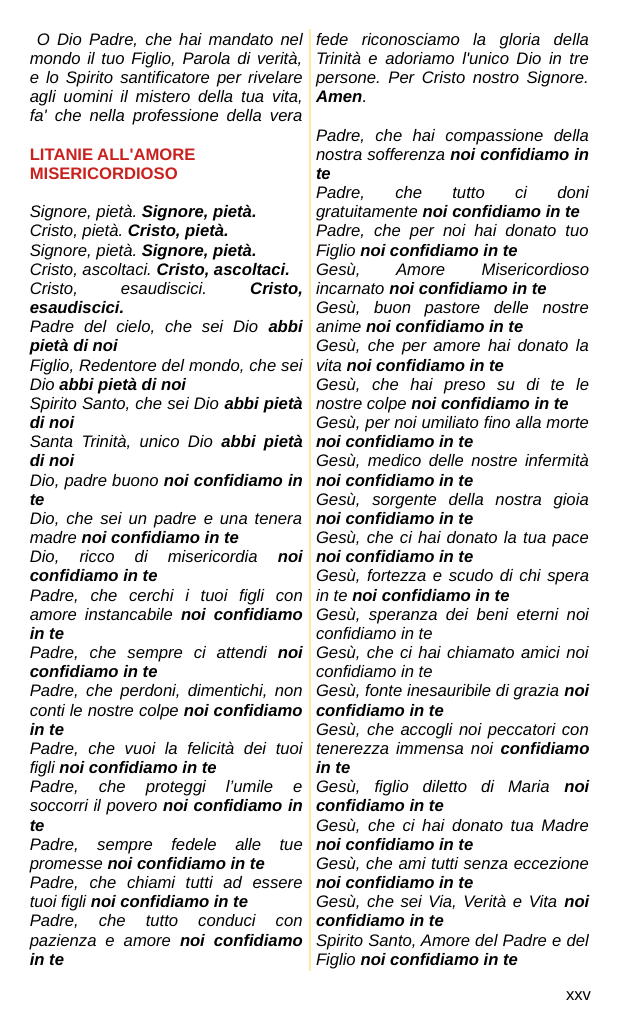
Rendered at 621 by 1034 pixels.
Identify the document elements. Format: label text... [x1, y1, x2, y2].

text Padre, che perdoni, dimentichi, non conti le nostre colpe noi confidiamo in te [29, 681, 304, 739]
text Padre, che per noi hai donato tuo Figlio noi confidiamo in te [316, 221, 591, 259]
text Cristo, esaudiscici. Cristo, esaudiscici. [29, 279, 304, 317]
text Dio, padre buono noi confidiamo in te [29, 470, 304, 509]
text Padre, che cerchi i tuoi figli con amore instancabile noi confidiamo in te [29, 585, 304, 643]
text Dio, che sei un padre e una tenera madre noi confidiamo in te [29, 509, 304, 547]
text Gesù, che ci hai donato la tua pace noi confidiamo in te [316, 528, 591, 566]
text Padre, sempre fedele alle tue promesse noi confidiamo in te [29, 834, 304, 873]
text O Dio Padre, che hai mandato nel mondo il tuo Figlio, Parola di verità, e lo Spirito santificatore per rivelare agli uomini il mistero della tua vita, fa' che nella professione della vera [29, 29, 304, 125]
text Padre, che chiami tutti ad essere tuoi figli noi confidiamo in te [29, 873, 304, 911]
text Gesù, per noi umiliato fino alla morte noi confidiamo in te [316, 413, 591, 451]
text Cristo, ascoltaci. Cristo, ascoltaci. [29, 259, 304, 279]
text Gesù, che per amore hai donato la vita noi confidiamo in te [316, 336, 591, 374]
text Gesù, medico delle nostre infermità noi confidiamo in te [316, 451, 591, 489]
subtitle LITANIE ALL'AMORE MISERICORDIOSO [29, 144, 304, 183]
text Gesù, fonte inesauribile di grazia noi confidiamo in te [316, 681, 591, 719]
text Gesù, che hai preso su di te le nostre colpe noi confidiamo in te [316, 374, 591, 413]
text Gesù, sorgente della nostra gioia noi confidiamo in te [316, 489, 591, 528]
text Gesù, che sei Via, Verità e Vita noi confidiamo in te [316, 892, 591, 930]
text Padre, che proteggi l’umile e soccorri il povero noi confidiamo in te [29, 777, 304, 834]
text Gesù, che ci hai chiamato amici noi confidiamo in te [316, 643, 591, 681]
text Gesù, speranza dei beni eterni noi confidiamo in te [316, 604, 591, 643]
text Gesù, che ami tutti senza eccezione noi confidiamo in te [316, 854, 591, 892]
text Cristo, pietà. Cristo, pietà. [29, 221, 304, 240]
text Gesù, che ci hai donato tua Madre noi confidiamo in te [316, 815, 591, 854]
text Signore, pietà. Signore, pietà. [29, 202, 304, 221]
text Padre, che vuoi la felicità dei tuoi figli noi confidiamo in te [29, 739, 304, 777]
text Padre, che hai compassione della nostra sofferenza noi confidiamo in te [316, 125, 591, 183]
text Signore, pietà. Signore, pietà. [29, 240, 304, 259]
text fede riconosciamo la gloria della Trinità e adoriamo l'unico Dio in tre persone. Per Cristo nostro Signore. Amen. [316, 29, 591, 106]
text Padre, che sempre ci attendi noi confidiamo in te [29, 643, 304, 681]
text Padre, che tutto conduci con pazienza e amore noi confidiamo in te [29, 911, 304, 969]
text Gesù, Amore Misericordioso incarnato noi confidiamo in te [316, 259, 591, 298]
text Padre, che tutto ci doni gratuitamente noi confidiamo in te [316, 183, 591, 221]
text Dio, ricco di misericordia noi confidiamo in te [29, 547, 304, 585]
text Gesù, buon pastore delle nostre anime noi confidiamo in te [316, 298, 591, 336]
text Santa Trinità, unico Dio abbi pietà di noi [29, 432, 304, 470]
text Spirito Santo, Amore del Padre e del Figlio noi confidiamo in te [316, 930, 591, 969]
text Padre del cielo, che sei Dio abbi pietà di noi [29, 317, 304, 355]
text Gesù, fortezza e scudo di chi spera in te noi confidiamo in te [316, 566, 591, 604]
text Gesù, figlio diletto di Maria noi confidiamo in te [316, 777, 591, 815]
text Spirito Santo, che sei Dio abbi pietà di noi [29, 394, 304, 432]
text Gesù, che accogli noi peccatori con tenerezza immensa noi confidiamo in te [316, 719, 591, 777]
text Figlio, Redentore del mondo, che sei Dio abbi pietà di noi [29, 355, 304, 394]
